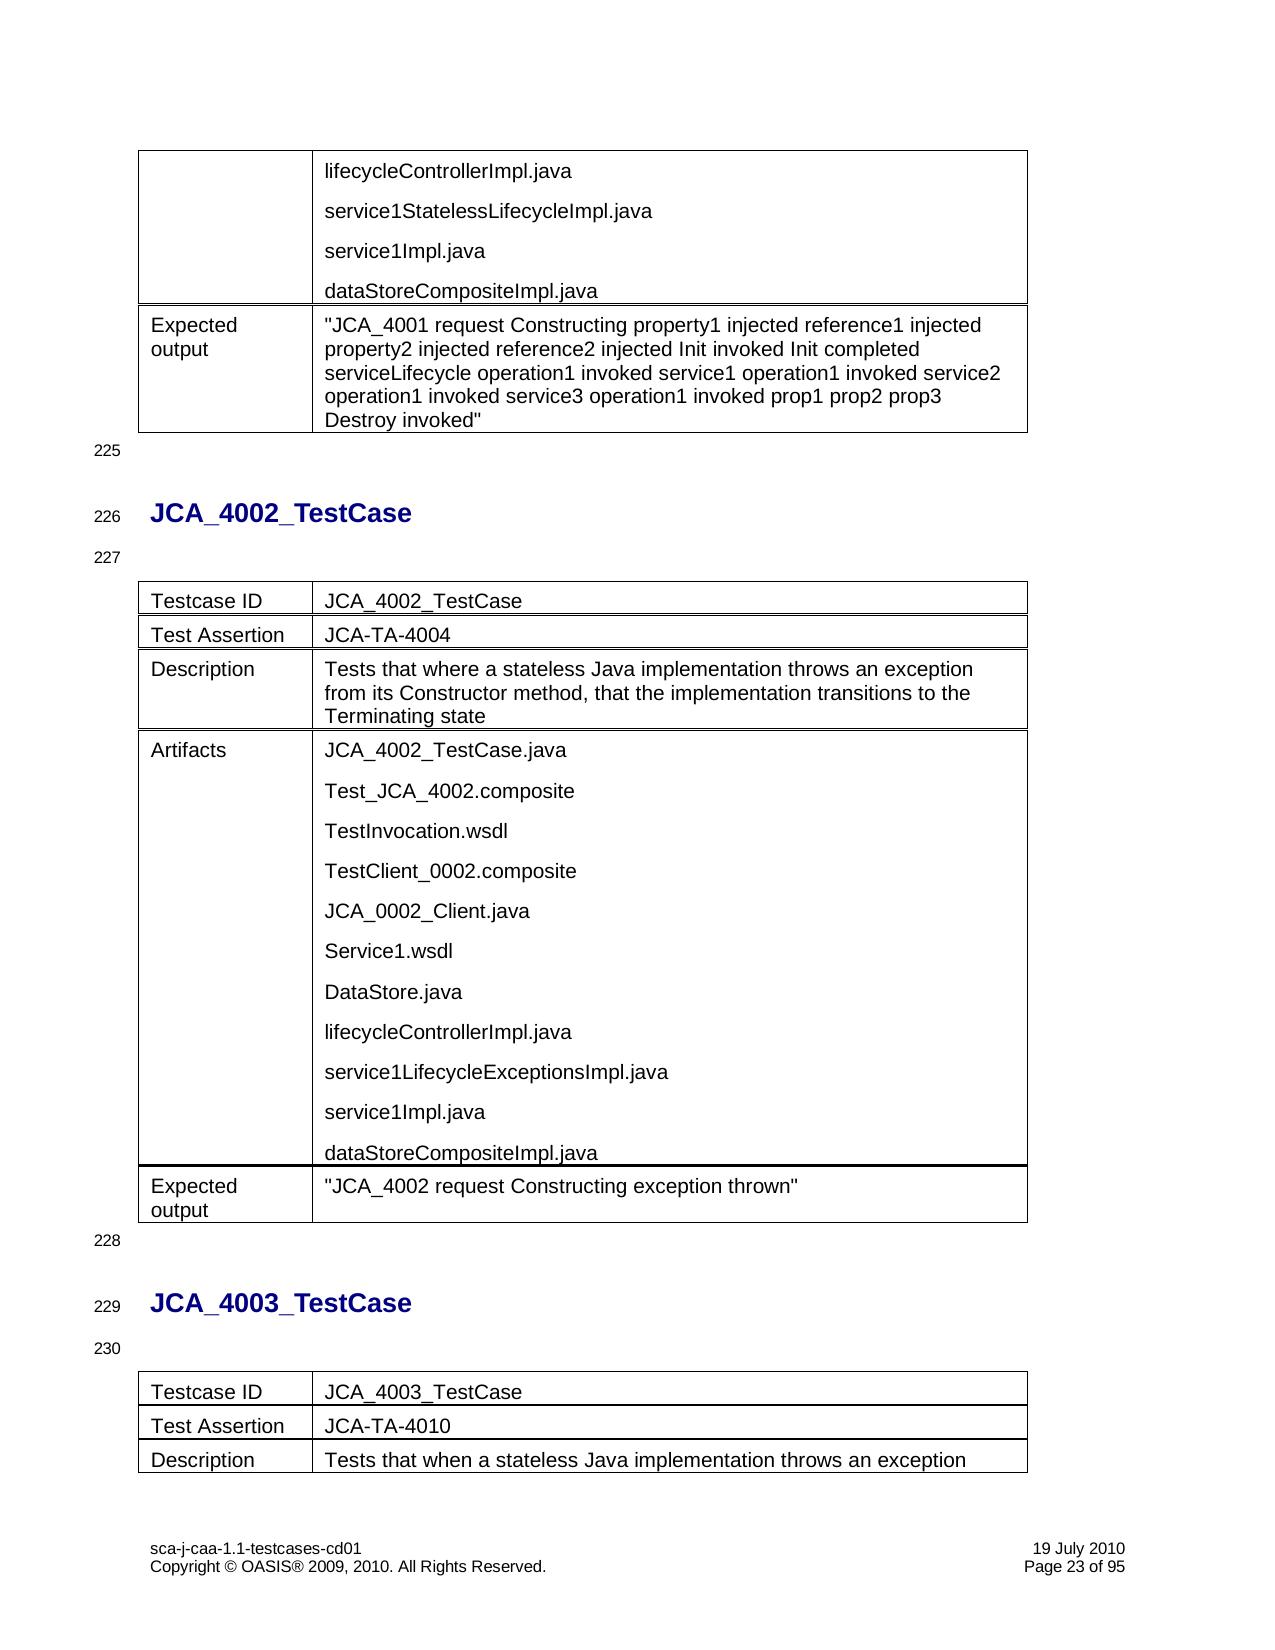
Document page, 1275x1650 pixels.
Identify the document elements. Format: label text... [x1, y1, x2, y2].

table_cell Expected output [139, 306, 312, 432]
table_cell Description [139, 1440, 312, 1472]
table_header JCA_4002_TestCase [313, 582, 1027, 613]
table_header Testcase ID [139, 1372, 312, 1404]
table_cell Tests that when a stateless Java implementation throws an exception [313, 1440, 1027, 1472]
table_header JCA_4003_TestCase [313, 1372, 1027, 1404]
table_cell JCA_4002_TestCase.java Test_JCA_4002.composite TestInvocation.wsdl TestClient_0002.composite JCA_0002_Client.java Service1.wsdl DataStore.java lifecycleControllerImpl.java service1LifecycleExceptionsImpl.java service1Impl.java dataStoreCompositeImpl.java [313, 731, 1027, 1164]
table_cell Description [139, 650, 312, 728]
table_cell Test Assertion [139, 616, 312, 647]
table_cell "JCA_4002 request Constructing exception thrown" [313, 1167, 1027, 1222]
table_header Testcase ID [139, 582, 312, 613]
subtitle JCA_4002_TestCase [150, 498, 1125, 528]
table_cell Artifacts [139, 731, 312, 1164]
table_cell JCA-TA-4004 [313, 616, 1027, 647]
table_cell [139, 151, 312, 303]
table_cell lifecycleControllerImpl.java service1StatelessLifecycleImpl.java service1Impl.java dataStoreCompositeImpl.java [313, 151, 1027, 303]
table_cell JCA-TA-4010 [313, 1406, 1027, 1438]
table_cell Test Assertion [139, 1406, 312, 1438]
subtitle JCA_4003_TestCase [150, 1288, 1125, 1318]
table_cell "JCA_4001 request Constructing property1 injected reference1 injected property2 injected reference2 injected Init invoked Init completed serviceLifecycle operation1 invoked service1 operation1 invoked service2 operation1 invoked service3 operation1 invoked prop1 prop2 prop3 Destroy invoked" [313, 306, 1027, 432]
table_cell Tests that where a stateless Java implementation throws an exception from its Constructor method, that the implementation transitions to the Terminating state [313, 650, 1027, 728]
table_cell Expected output [139, 1167, 312, 1222]
